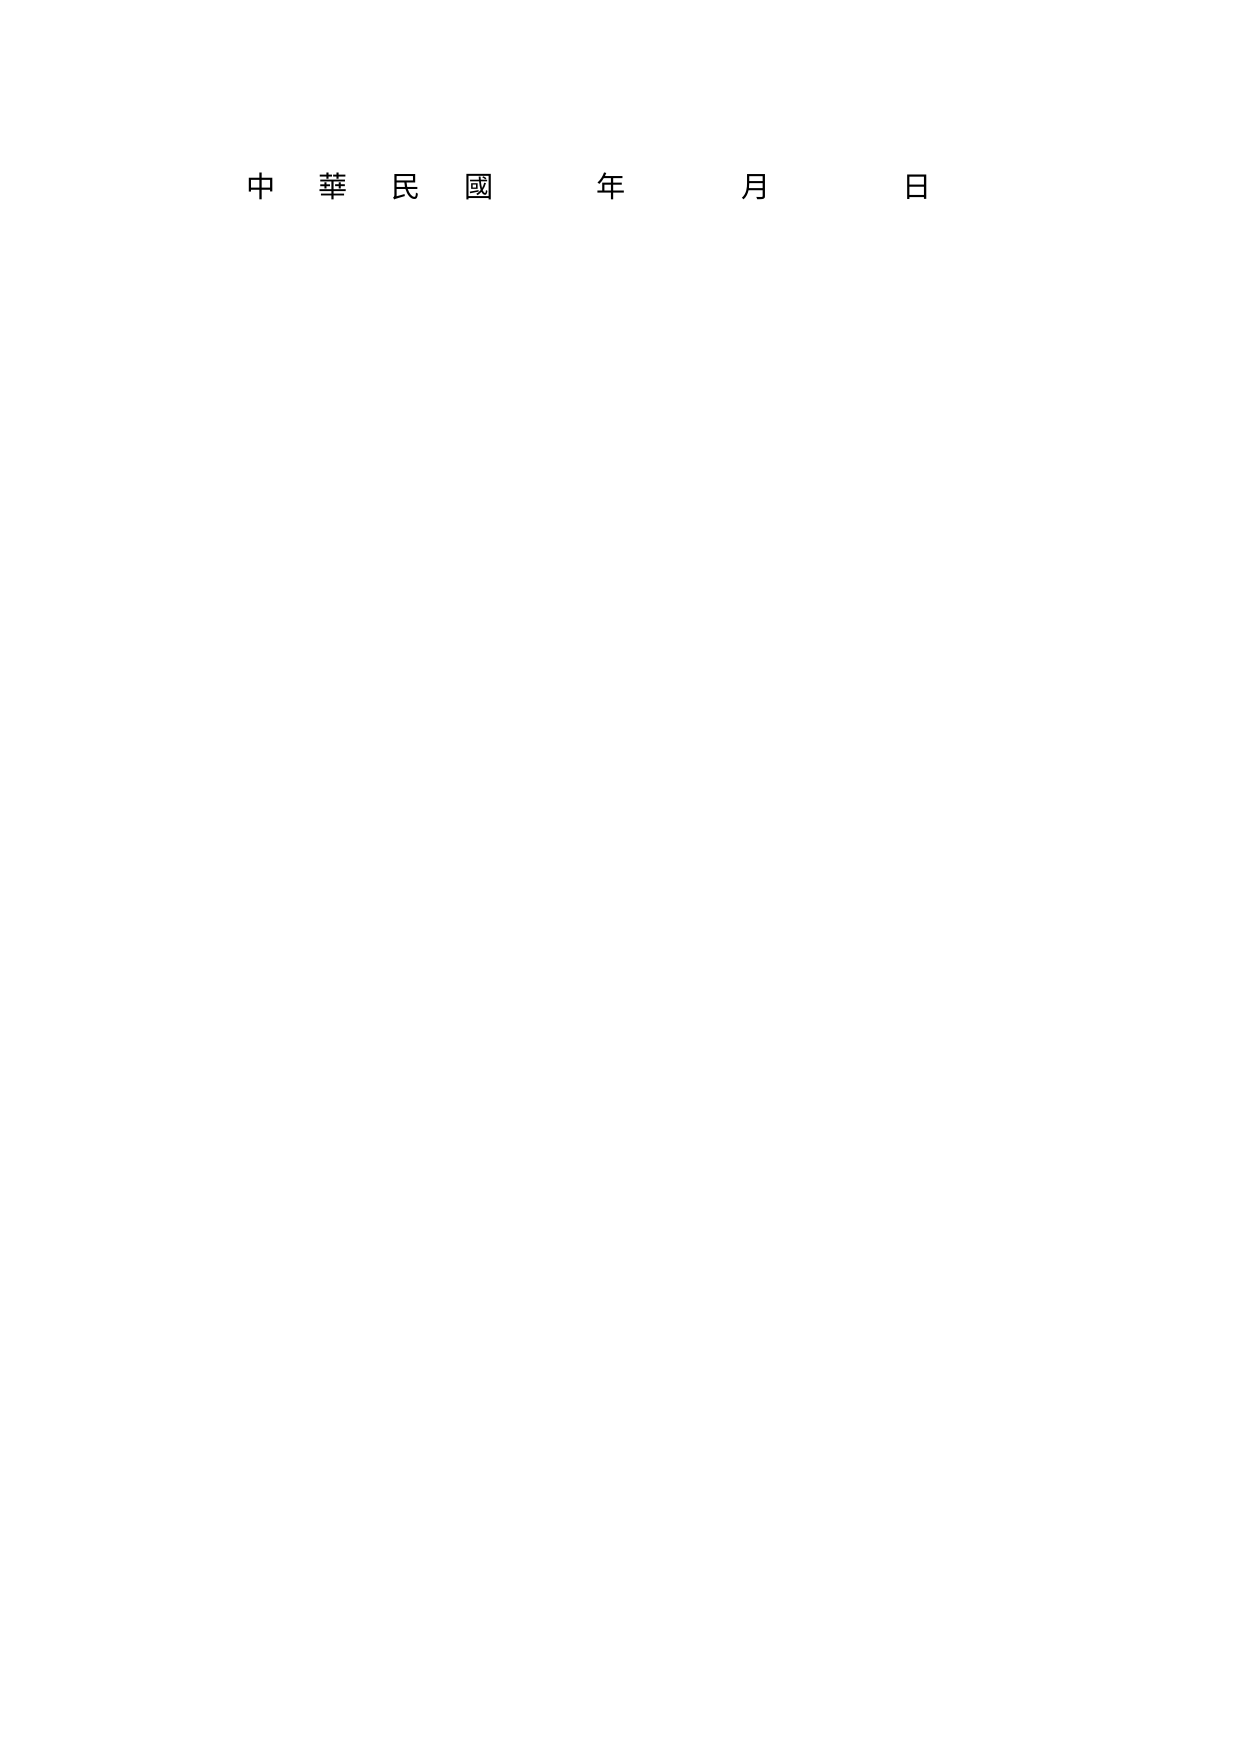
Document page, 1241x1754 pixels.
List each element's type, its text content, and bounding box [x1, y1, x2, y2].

text 中 華 民 國 年 月 日 [246, 164, 1053, 206]
